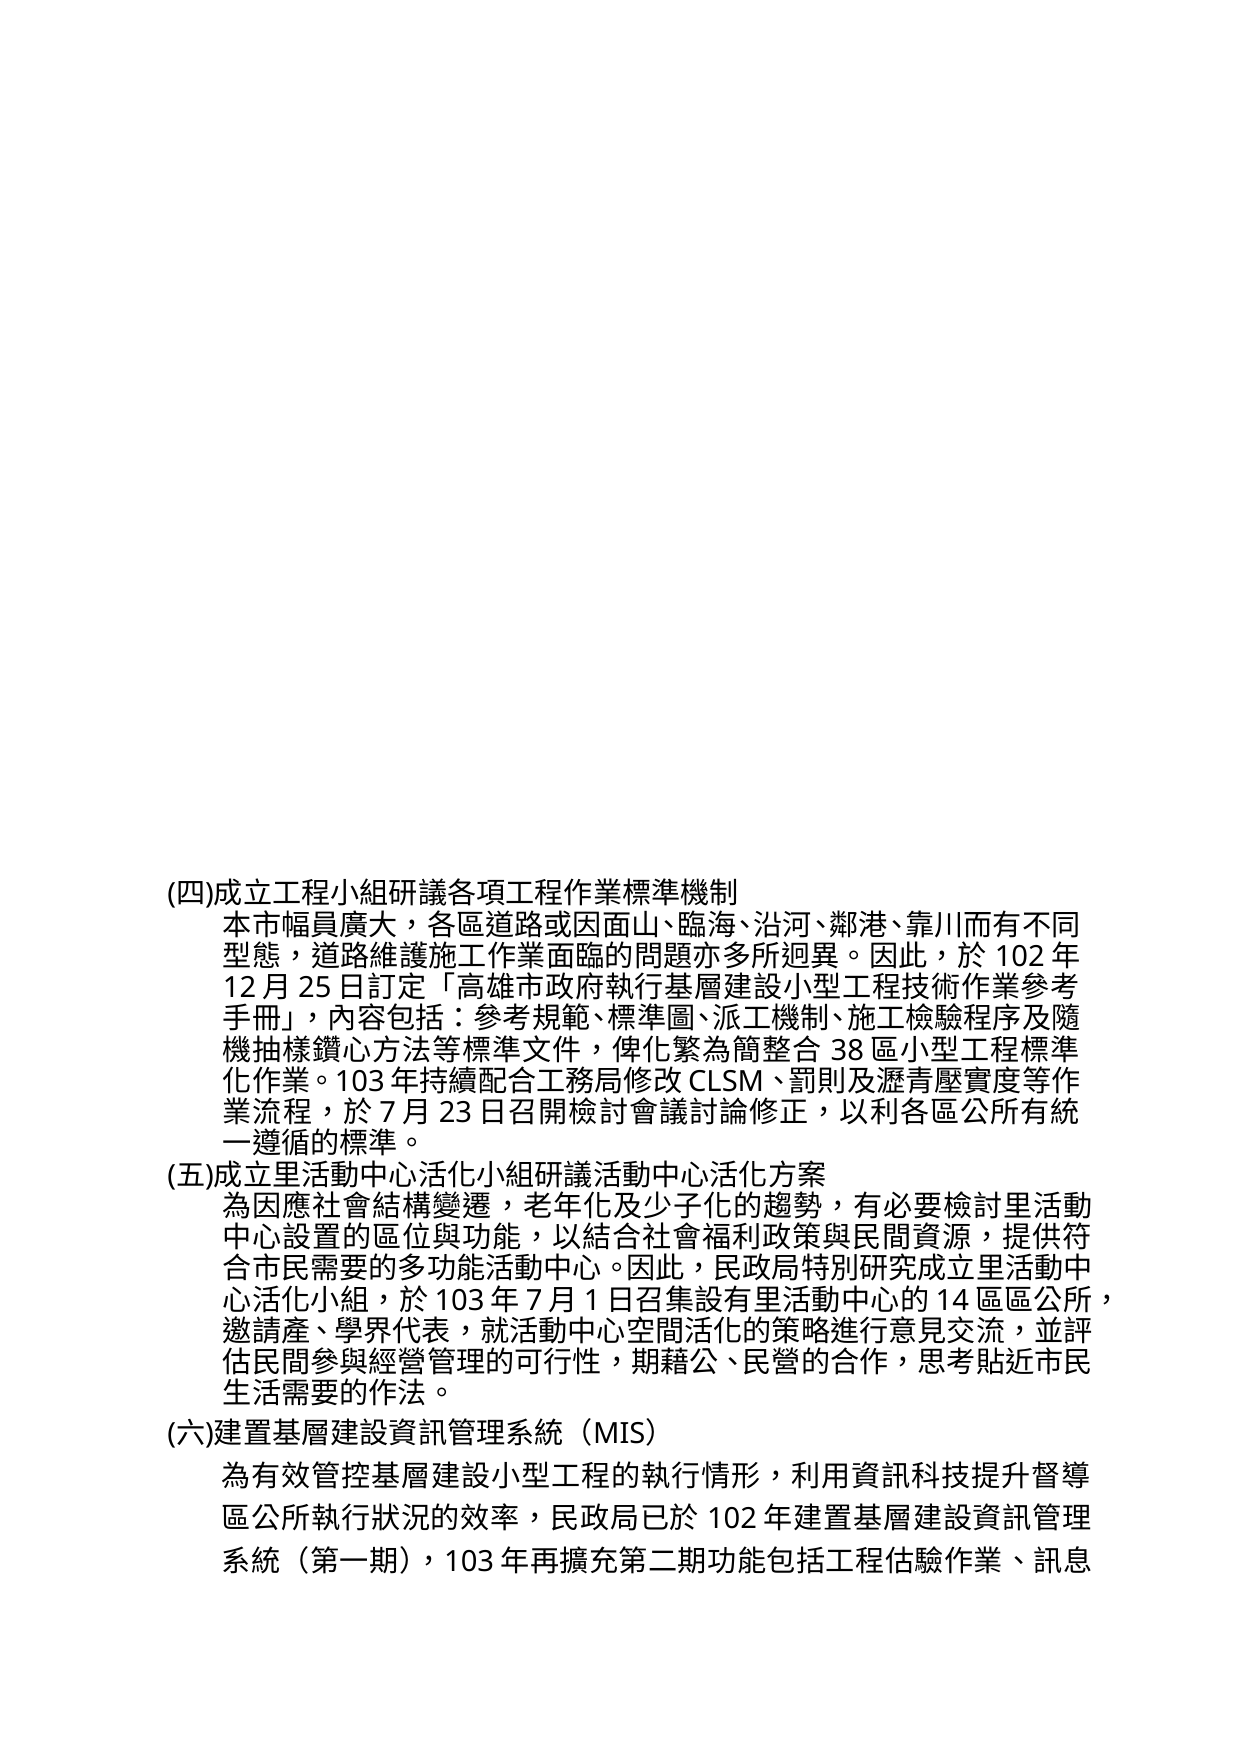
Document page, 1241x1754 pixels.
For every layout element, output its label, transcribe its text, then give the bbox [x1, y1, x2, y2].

text (四)成立工程小組研議各項工程作業標準機制 [148, 879, 1092, 910]
text 本市幅員廣大，各區道路或因面山、臨海、沿河、鄰港、靠川而有不同型態，道路維護施工作業面臨的問題亦多所迥異。因此，於102年12月25日訂定「高雄市政府執行基層建設小型工程技術作業參考手冊」，內容包括：參考規範、標準圖、派工機制、施工檢驗程序及隨機抽樣鑽心方法等標準文件，俾化繁為簡整合38區小型工程標準化作業。103年持續配合工務局修改CLSM、罰則及瀝青壓實度等作業流程，於7月23日召開檢討會議討論修正，以利各區公所有統一遵循的標準。 [223, 910, 1080, 1160]
text (六)建置基層建設資訊管理系統（MIS） [148, 1410, 1092, 1452]
text (五)成立里活動中心活化小組研議活動中心活化方案 [148, 1160, 1092, 1191]
text 為有效管控基層建設小型工程的執行情形，利用資訊科技提升督導區公所執行狀況的效率，民政局已於102年建置基層建設資訊管理系統（第一期），103年再擴充第二期功能包括工程估驗作業、訊息 [221, 1452, 1092, 1579]
text 為因應社會結構變遷，老年化及少子化的趨勢，有必要檢討里活動中心設置的區位與功能，以結合社會福利政策與民間資源，提供符合市民需要的多功能活動中心。因此，民政局特別研究成立里活動中心活化小組，於103年7月1日召集設有里活動中心的14區區公所，邀請產、學界代表，就活動中心空間活化的策略進行意見交流，並評估民間參與經營管理的可行性，期藉公、民營的合作，思考貼近市民生活需要的作法。 [223, 1191, 1092, 1410]
